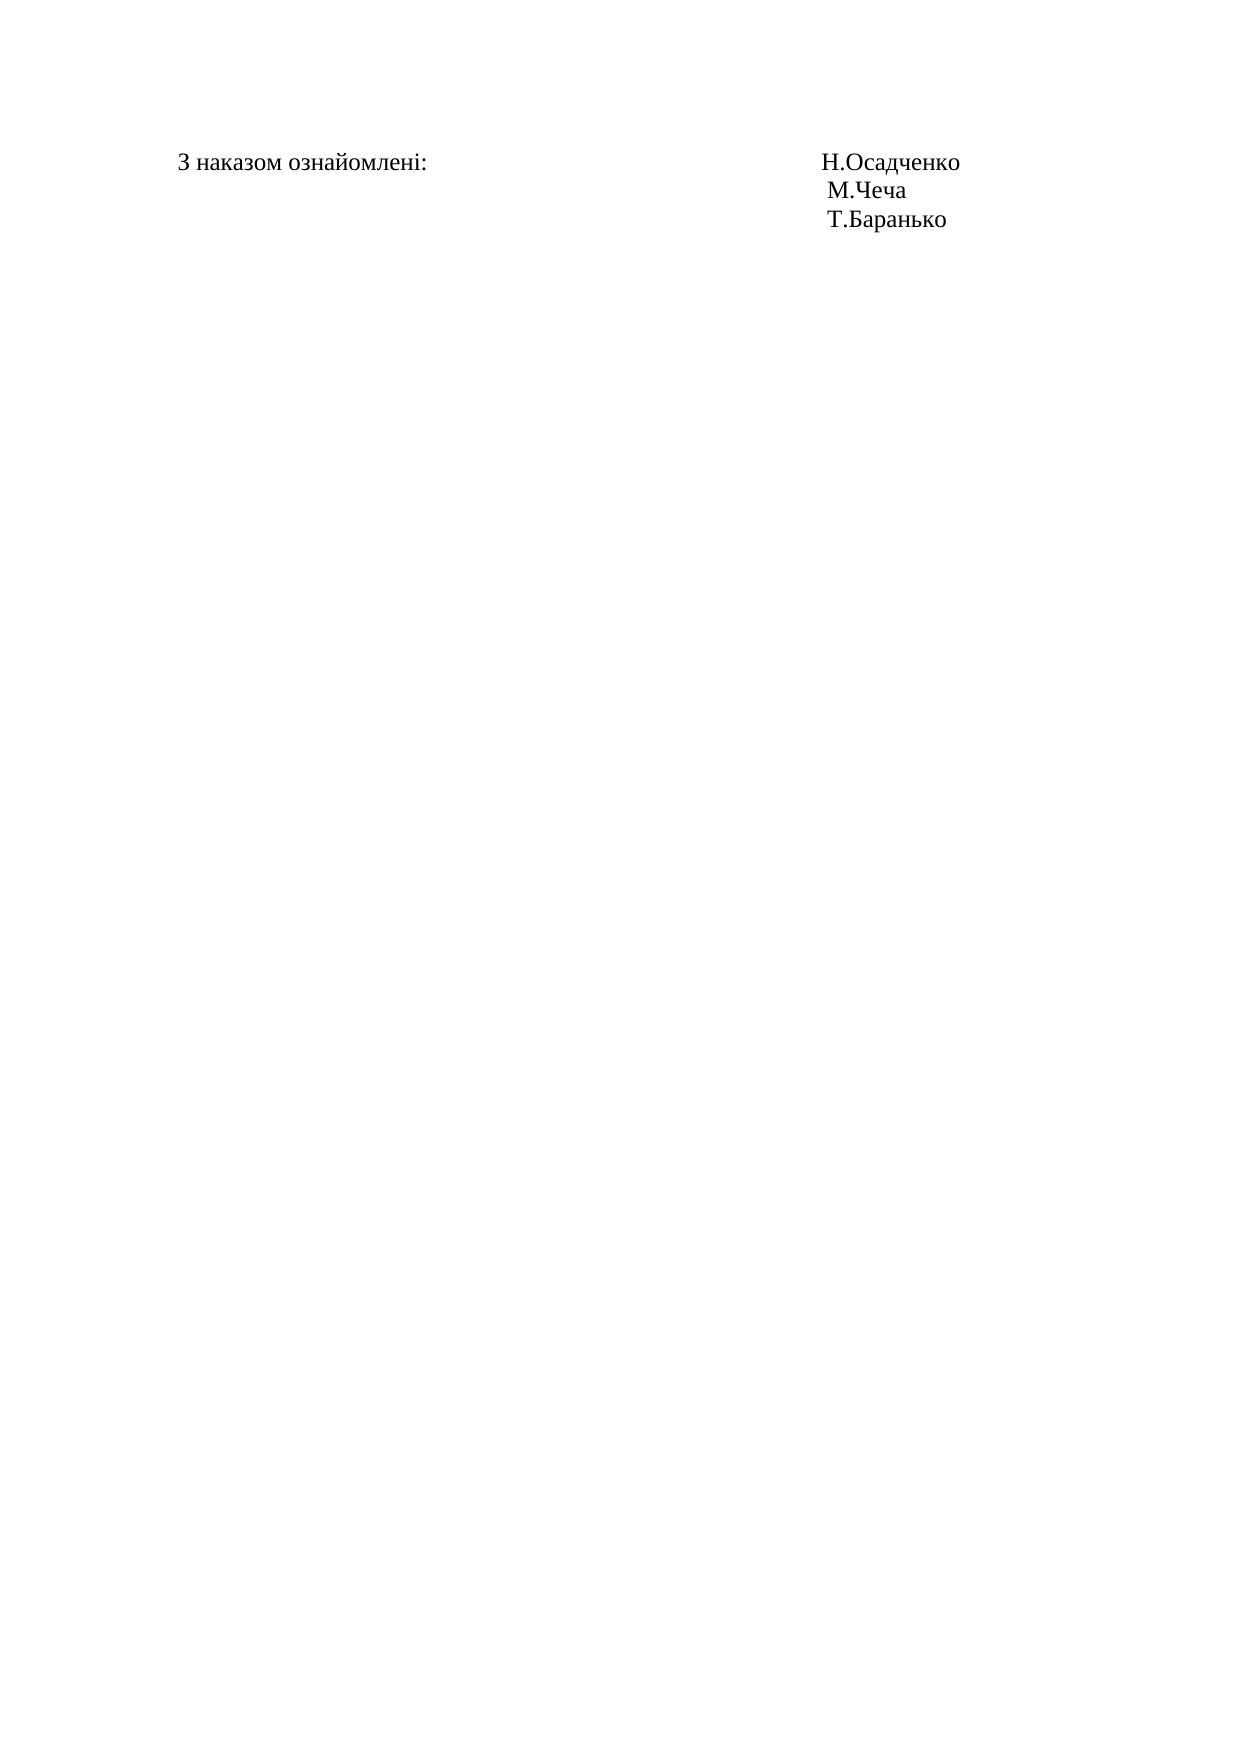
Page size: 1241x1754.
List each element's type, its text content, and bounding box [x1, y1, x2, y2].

text Т.Баранько [827, 204, 1152, 233]
text З наказом ознайомлені: Н.Осадченко [177, 147, 1152, 176]
text М.Чеча [827, 176, 1152, 204]
